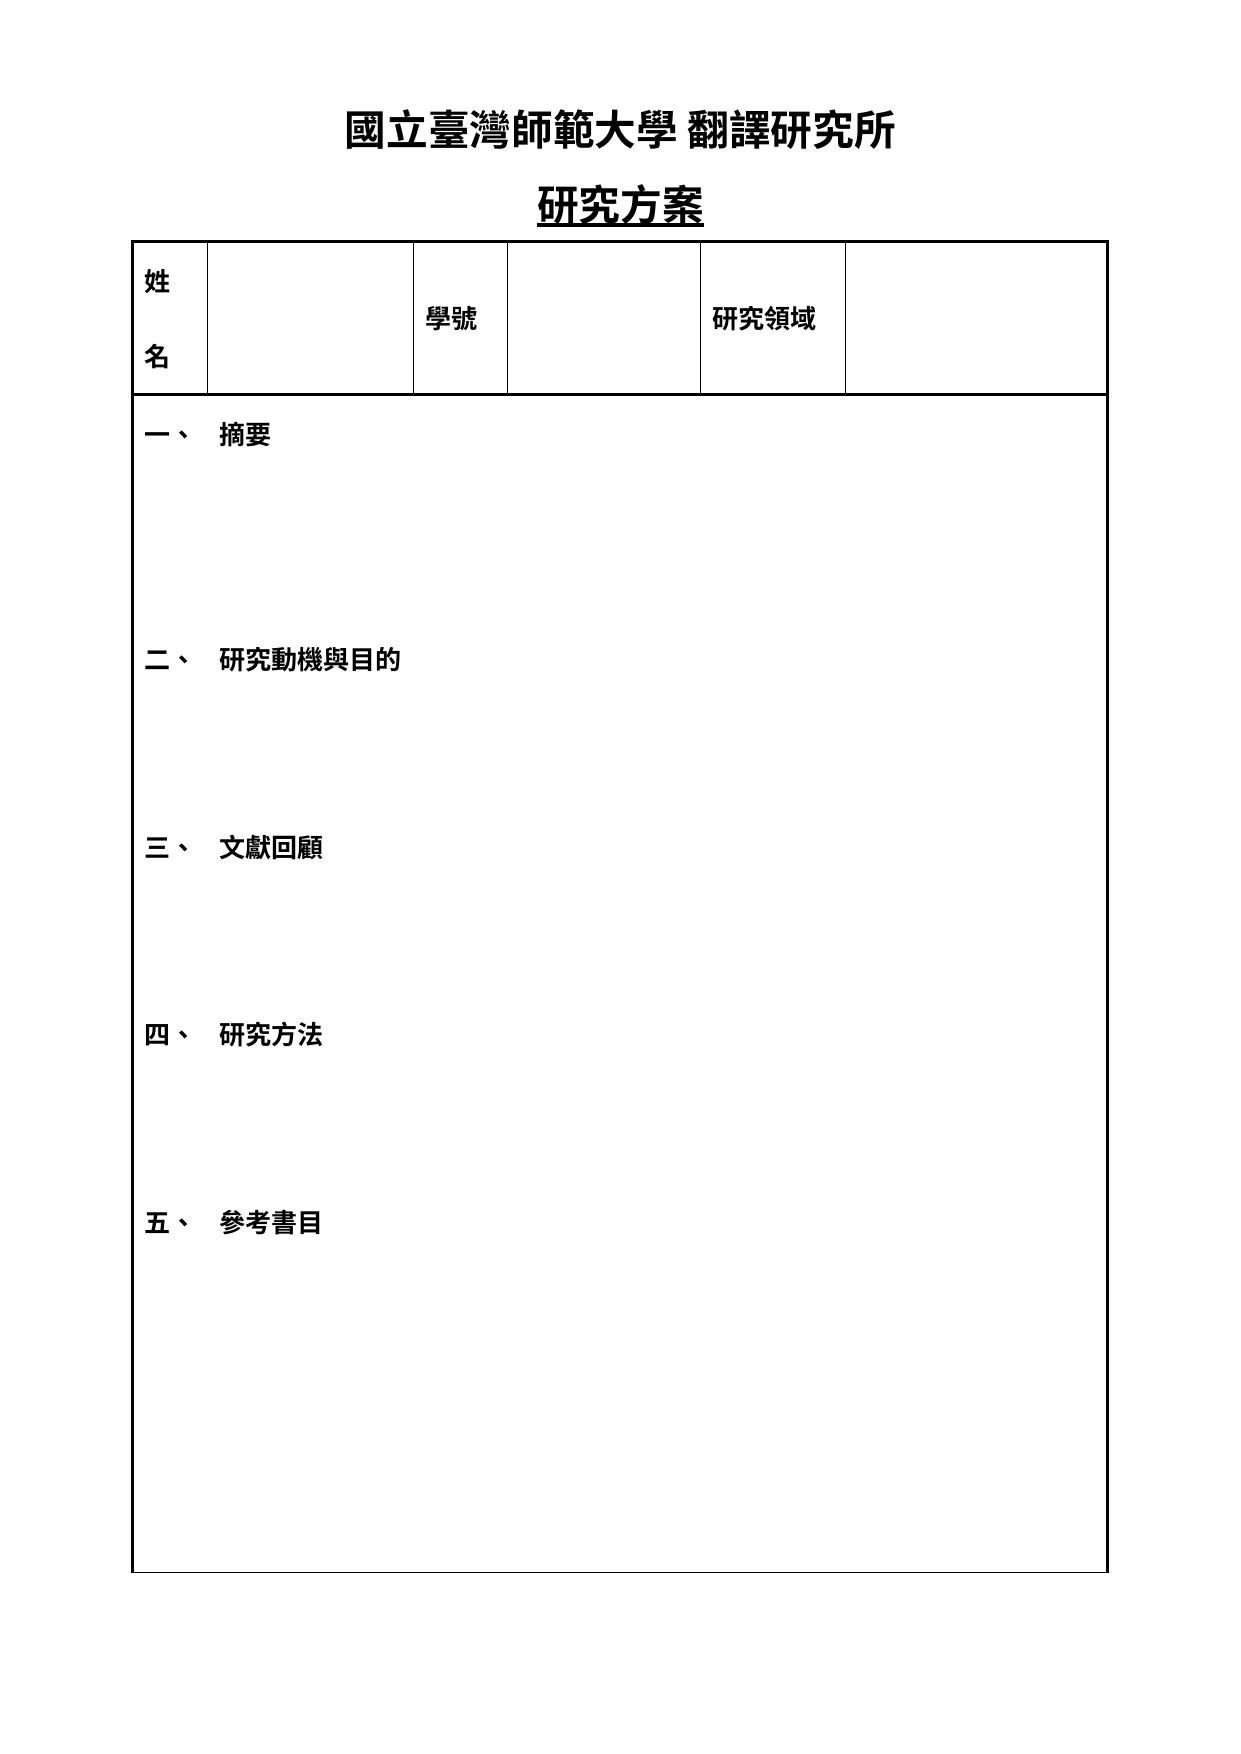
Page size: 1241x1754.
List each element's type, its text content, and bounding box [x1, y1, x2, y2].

table_header [208, 243, 413, 393]
table_header [846, 243, 1106, 393]
table_header 學號 [414, 243, 507, 393]
text 研究方案 [112, 164, 1128, 239]
table_header 姓名 [134, 243, 207, 393]
text 國立臺灣師範大學 翻譯研究所 [112, 89, 1128, 164]
table_cell 摘要 研究動機與目的 文獻回顧 研究方法 參考書目 [134, 396, 1106, 1572]
table_header 研究領域 [701, 243, 845, 393]
table_header [508, 243, 700, 393]
